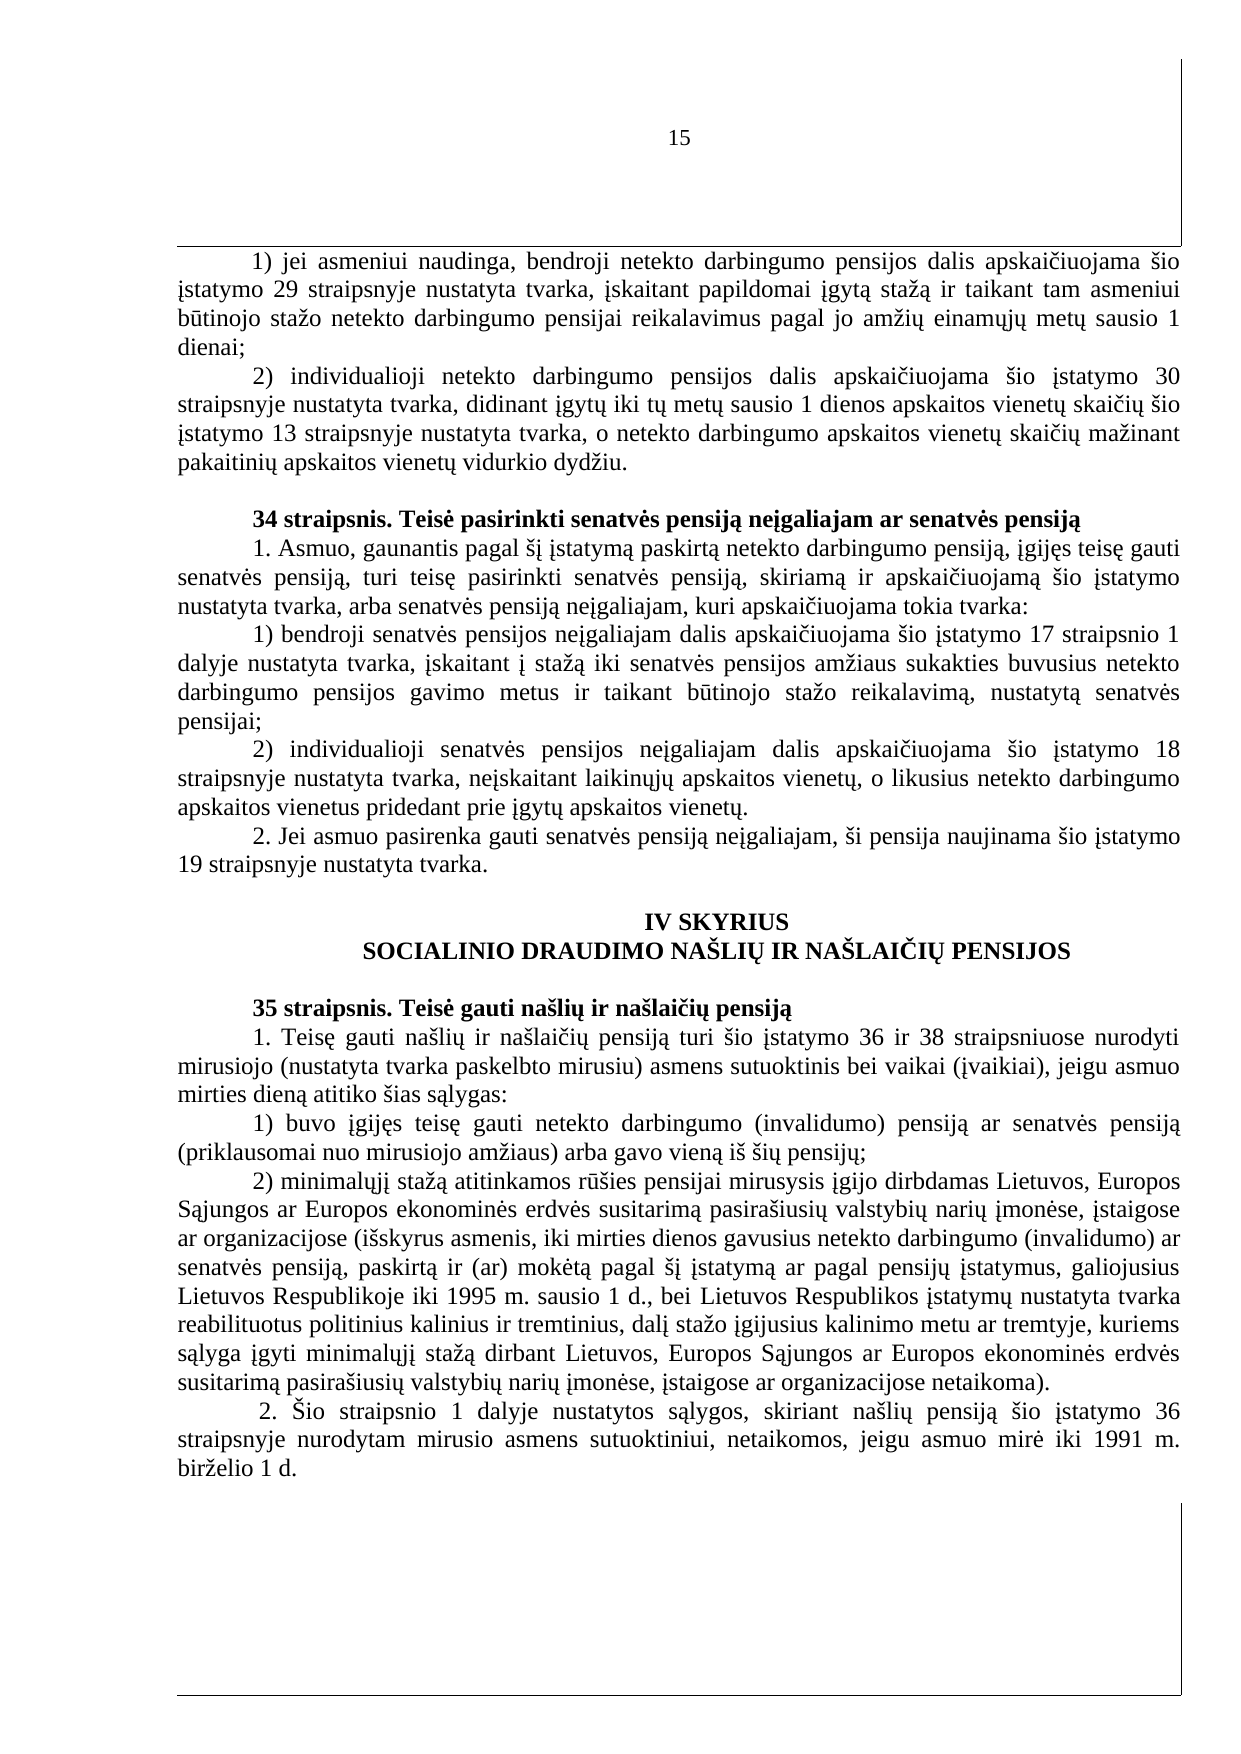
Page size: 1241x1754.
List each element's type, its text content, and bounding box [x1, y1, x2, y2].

text 1. Asmuo, gaunantis pagal šį įstatymą paskirtą netekto darbingumo pensiją, įgijęs teisę gauti senatvės pensiją, turi teisę pasirinkti senatvės pensiją, skiriamą ir apskaičiuojamą šio įstatymo nustatyta tvarka, arba senatvės pensiją neįgaliajam, kuri apskaičiuojama tokia tvarka: [177, 533, 1181, 619]
text 1) bendroji senatvės pensijos neįgaliajam dalis apskaičiuojama šio įstatymo 17 straipsnio 1 dalyje nustatyta tvarka, įskaitant į stažą iki senatvės pensijos amžiaus sukakties buvusius netekto darbingumo pensijos gavimo metus ir taikant būtinojo stažo reikalavimą, nustatytą senatvės pensijai; [177, 619, 1181, 734]
text 2. Šio straipsnio 1 dalyje nustatytos sąlygos, skiriant našlių pensiją šio įstatymo 36 straipsnyje nurodytam mirusio asmens sutuoktiniui, netaikomos, jeigu asmuo mirė iki 1991 m. birželio 1 d. [177, 1396, 1181, 1482]
text 2) individualioji netekto darbingumo pensijos dalis apskaičiuojama šio įstatymo 30 straipsnyje nustatyta tvarka, didinant įgytų iki tų metų sausio 1 dienos apskaitos vienetų skaičių šio įstatymo 13 straipsnyje nustatyta tvarka, o netekto darbingumo apskaitos vienetų skaičių mažinant pakaitinių apskaitos vienetų vidurkio dydžiu. [177, 361, 1181, 476]
text 35 straipsnis. Teisė gauti našlių ir našlaičių pensiją [177, 993, 1181, 1022]
text 2) minimalųjį stažą atitinkamos rūšies pensijai mirusysis įgijo dirbdamas Lietuvos, Europos Sąjungos ar Europos ekonominės erdvės susitarimą pasirašiusių valstybių narių įmonėse, įstaigose ar organizacijose (išskyrus asmenis, iki mirties dienos gavusius netekto darbingumo (invalidumo) ar senatvės pensiją, paskirtą ir (ar) mokėtą pagal šį įstatymą ar pagal pensijų įstatymus, galiojusius Lietuvos Respublikoje iki 1995 m. sausio 1 d., bei Lietuvos Respublikos įstatymų nustatyta tvarka reabilituotus politinius kalinius ir tremtinius, dalį stažo įgijusius kalinimo metu ar tremtyje, kuriems sąlyga įgyti minimalųjį stažą dirbant Lietuvos, Europos Sąjungos ar Europos ekonominės erdvės susitarimą pasirašiusių valstybių narių įmonėse, įstaigose ar organizacijose netaikoma). [177, 1166, 1181, 1396]
text 34 straipsnis. Teisė pasirinkti senatvės pensiją neįgaliajam ar senatvės pensiją [177, 504, 1181, 533]
text 1) buvo įgijęs teisę gauti netekto darbingumo (invalidumo) pensiją ar senatvės pensiją (priklausomai nuo mirusiojo amžiaus) arba gavo vieną iš šių pensijų; [177, 1108, 1181, 1166]
text IV SKYRIUS [177, 907, 1181, 936]
text 1) jei asmeniui naudinga, bendroji netekto darbingumo pensijos dalis apskaičiuojama šio įstatymo 29 straipsnyje nustatyta tvarka, įskaitant papildomai įgytą stažą ir taikant tam asmeniui būtinojo stažo netekto darbingumo pensijai reikalavimus pagal jo amžių einamųjų metų sausio 1 dienai; [177, 246, 1181, 361]
text 2) individualioji senatvės pensijos neįgaliajam dalis apskaičiuojama šio įstatymo 18 straipsnyje nustatyta tvarka, neįskaitant laikinųjų apskaitos vienetų, o likusius netekto darbingumo apskaitos vienetus pridedant prie įgytų apskaitos vienetų. [177, 734, 1181, 821]
text 1. Teisę gauti našlių ir našlaičių pensiją turi šio įstatymo 36 ir 38 straipsniuose nurodyti mirusiojo (nustatyta tvarka paskelbto mirusiu) asmens sutuoktinis bei vaikai (įvaikiai), jeigu asmuo mirties dieną atitiko šias sąlygas: [177, 1022, 1181, 1108]
text 2. Jei asmuo pasirenka gauti senatvės pensiją neįgaliajam, ši pensija naujinama šio įstatymo 19 straipsnyje nustatyta tvarka. [177, 821, 1181, 878]
text SOCIALINIO DRAUDIMO NAŠLIŲ IR NAŠLAIČIŲ PENSIJOS [177, 936, 1181, 964]
